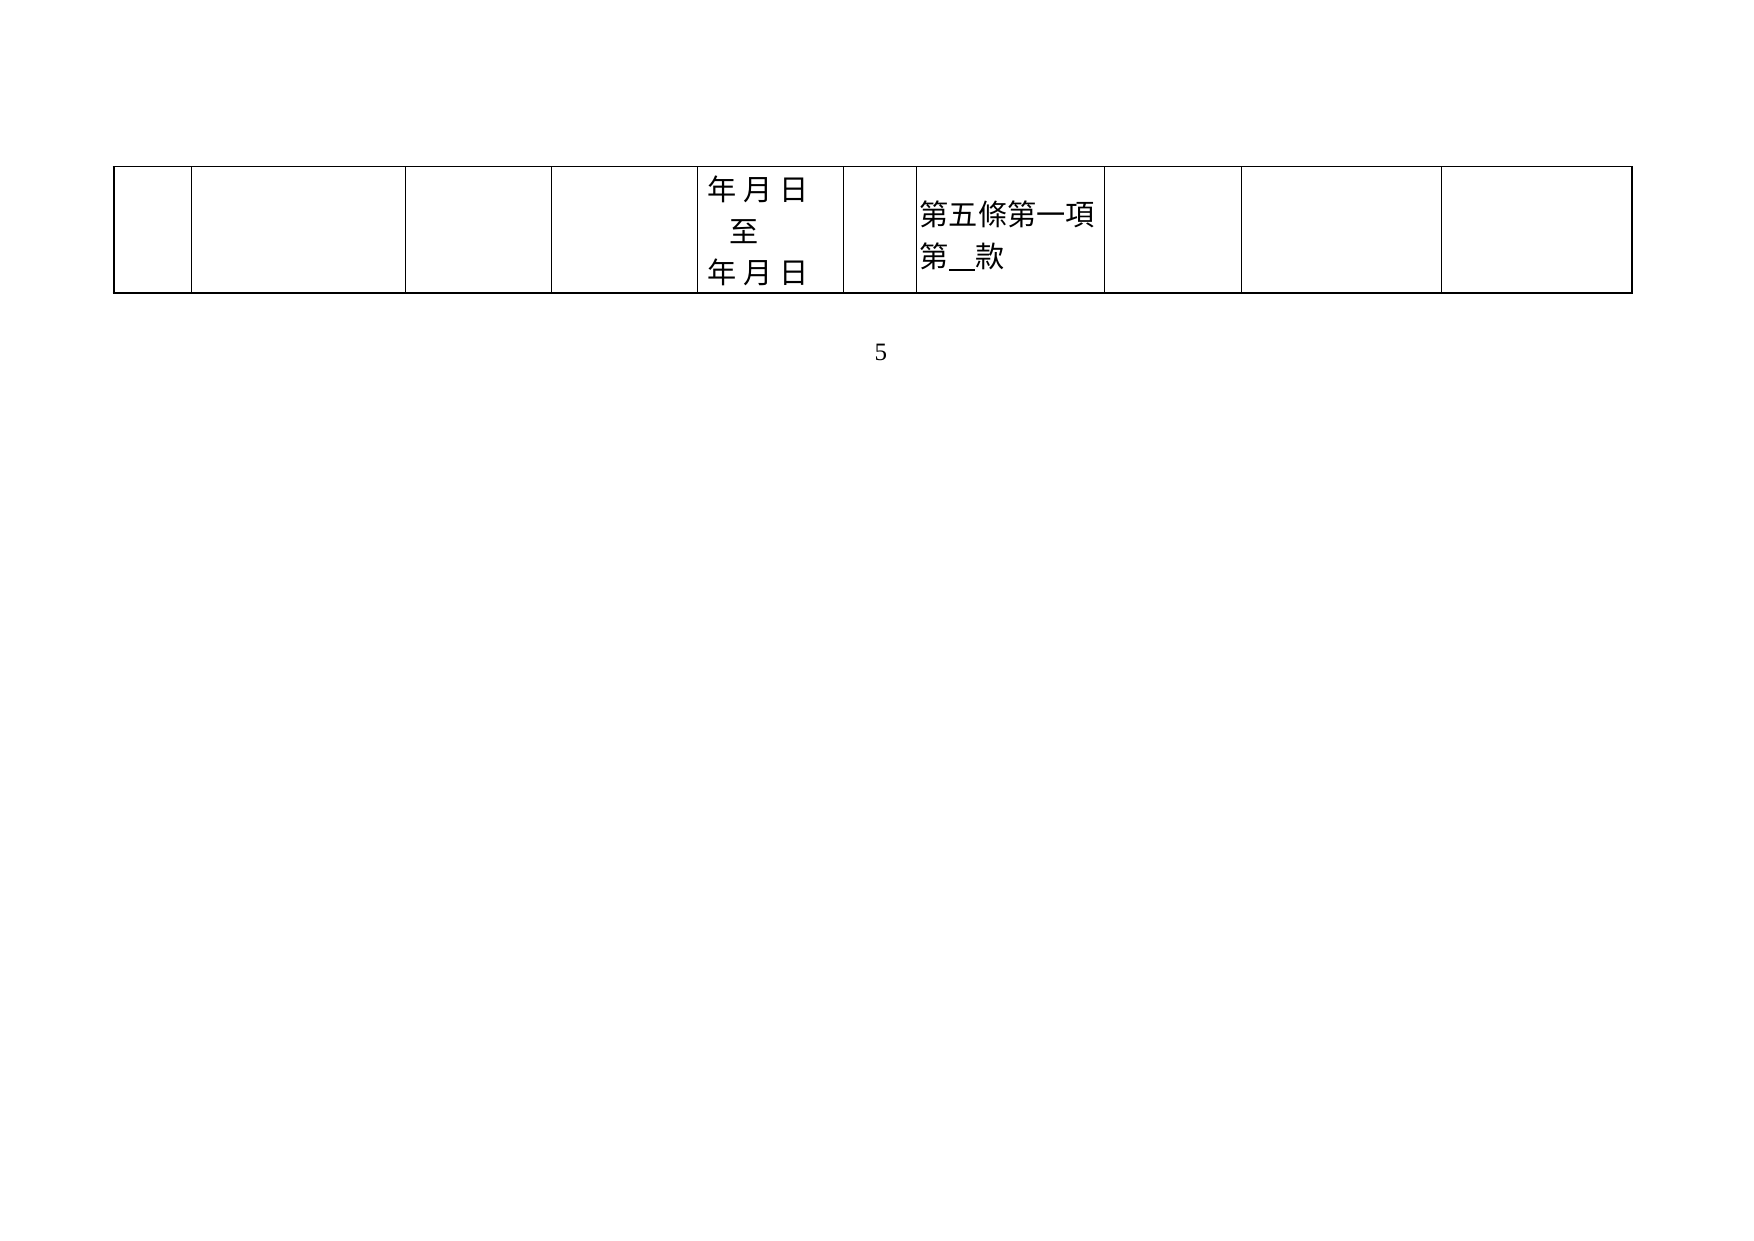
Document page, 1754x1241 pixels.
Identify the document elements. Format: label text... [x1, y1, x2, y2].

table_cell 第五條第一項 第 款 [917, 167, 1104, 292]
table_cell [552, 167, 697, 292]
table_cell [844, 167, 916, 292]
text 5 [874, 338, 916, 365]
table_cell [1105, 167, 1241, 292]
table_cell [1242, 167, 1441, 292]
table_cell 年 月 日 至 年 月 日 [698, 167, 843, 292]
table_cell [406, 167, 551, 292]
table_cell [192, 167, 405, 292]
table_cell [115, 167, 191, 292]
table_cell [1442, 167, 1631, 292]
